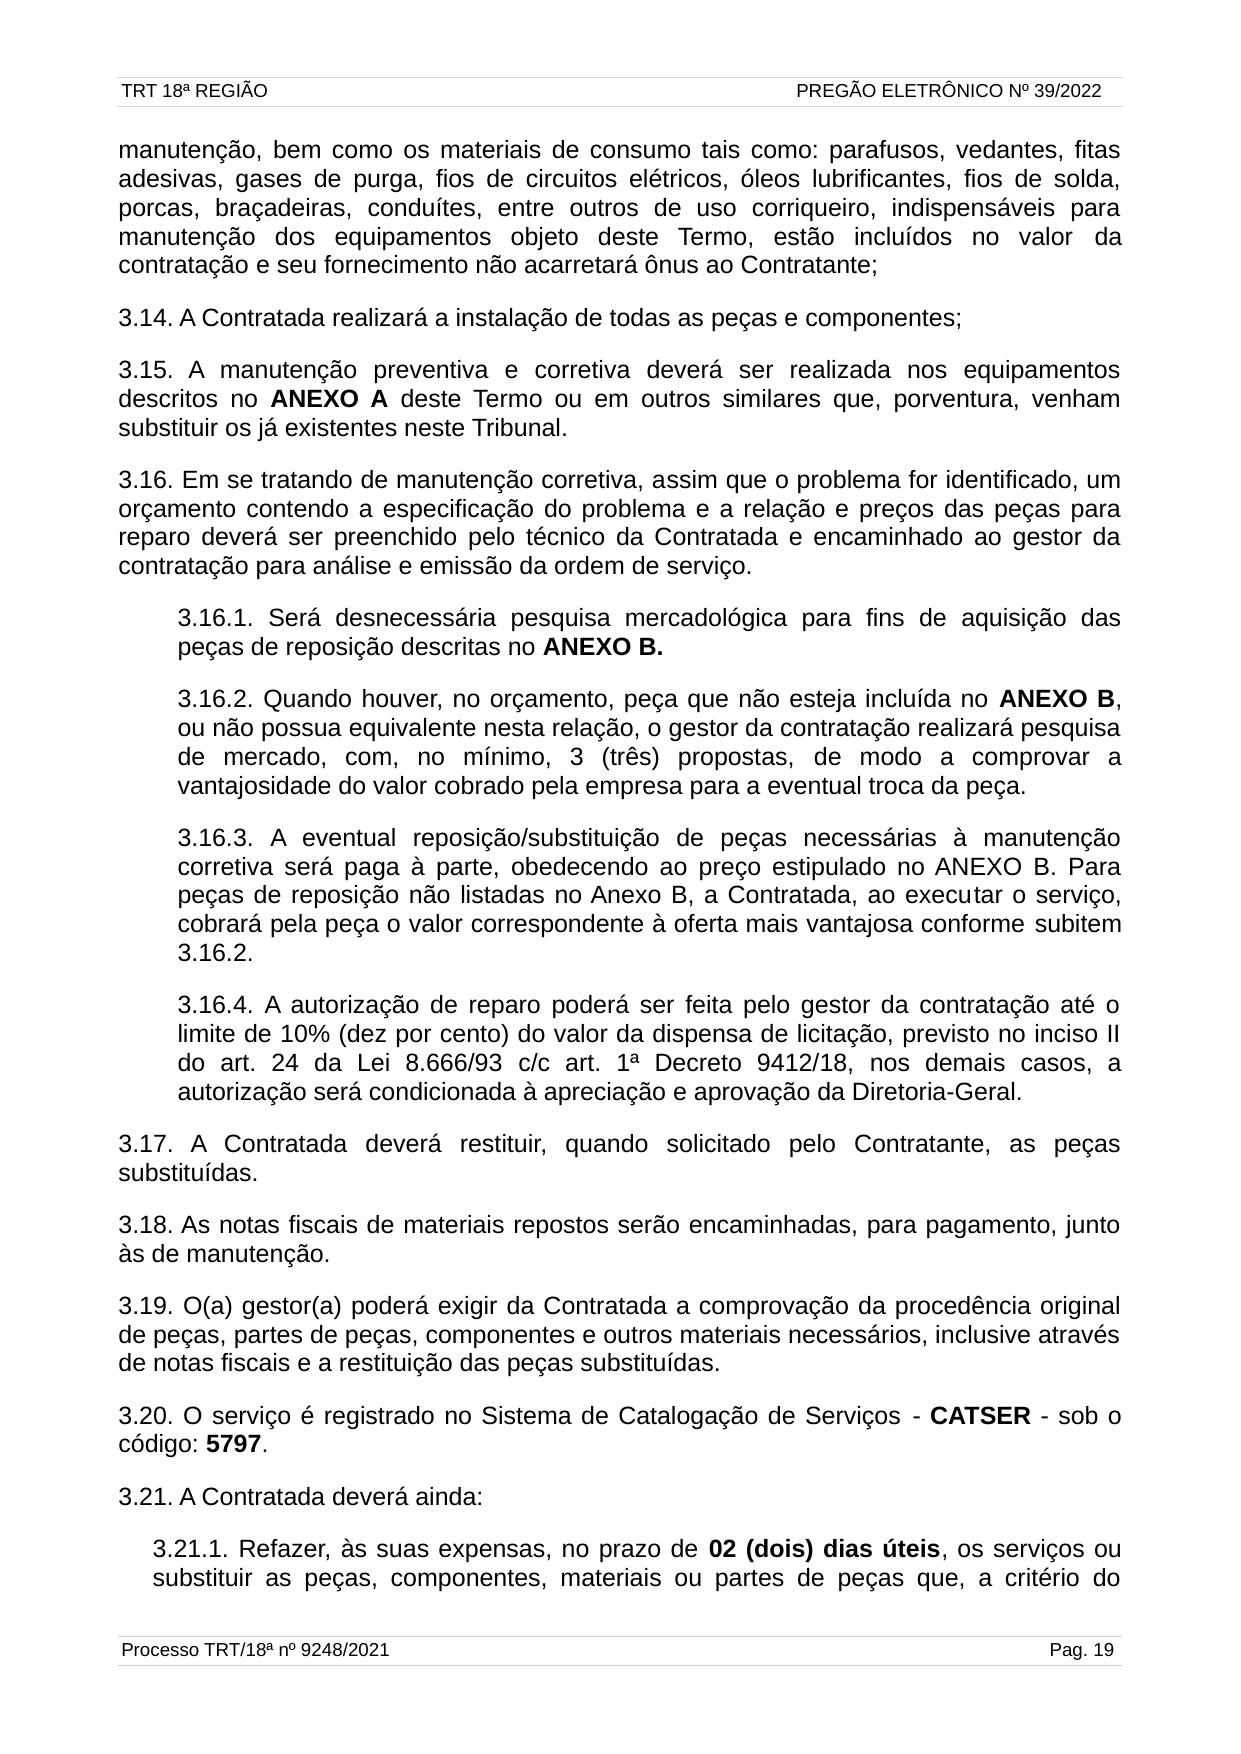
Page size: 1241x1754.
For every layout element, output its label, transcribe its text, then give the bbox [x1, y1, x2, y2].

text 3.16.4. A autorização de reparo poderá ser feita pelo gestor da contratação até o limite de 10% (dez por cento) do valor da dispensa de licitação, previsto no inciso II do art. 24 da Lei 8.666/93 c/c art. 1ª Decreto 9412/18, nos demais casos, a autorização será condicionada à apreciação e aprovação da Diretoria-Geral. [177, 990, 1122, 1105]
text 3.16. Em se tratando de manutenção corretiva, assim que o problema for identificado, um orçamento contendo a especificação do problema e a relação e preços das peças para reparo deverá ser preenchido pelo técnico da Contratada e encaminhado ao gestor da contratação para análise e emissão da ordem de serviço. [118, 465, 1122, 580]
text 3.21. A Contratada deverá ainda: [118, 1482, 1122, 1511]
text 3.18. As notas fiscais de materiais repostos serão encaminhadas, para pagamento, junto às de manutenção. [118, 1210, 1122, 1267]
text 3.21.1. Refazer, às suas expensas, no prazo de 02 (dois) dias úteis, os serviços ou substituir as peças, componentes, materiais ou partes de peças que, a critério do [152, 1534, 1122, 1592]
text 3.14. A Contratada realizará a instalação de todas as peças e componentes; [118, 303, 1122, 332]
text 3.15. A manutenção preventiva e corretiva deverá ser realizada nos equipamentos descritos no ANEXO A deste Termo ou em outros similares que, porventura, venham substituir os já existentes neste Tribunal. [118, 355, 1122, 441]
text 3.16.2. Quando houver, no orçamento, peça que não esteja incluída no ANEXO B, ou não possua equivalente nesta relação, o gestor da contratação realizará pesquisa de mercado, com, no mínimo, 3 (três) propostas, de modo a comprovar a vantajosidade do valor cobrado pela empresa para a eventual troca da peça. [177, 684, 1122, 799]
text 3.16.1. Será desnecessária pesquisa mercadológica para fins de aquisição das peças de reposição descritas no ANEXO B. [177, 603, 1122, 661]
text manutenção, bem como os materiais de consumo tais como: parafusos, vedantes, fitas adesivas, gases de purga, fios de circuitos elétricos, óleos lubrificantes, fios de solda, porcas, braçadeiras, conduítes, entre outros de uso corriqueiro, indispensáveis para manutenção dos equipamentos objeto deste Termo, estão incluídos no valor da contratação e seu fornecimento não acarretará ônus ao Contratante; [118, 136, 1122, 279]
text 3.19. O(a) gestor(a) poderá exigir da Contratada a comprovação da procedência original de peças, partes de peças, componentes e outros materiais necessários, inclusive através de notas fiscais e a restituição das peças substituídas. [118, 1291, 1122, 1377]
text 3.20. O serviço é registrado no Sistema de Catalogação de Serviços - CATSER - sob o código: 5797. [118, 1401, 1122, 1458]
text 3.17. A Contratada deverá restituir, quando solicitado pelo Contratante, as peças substituídas. [118, 1129, 1122, 1186]
text 3.16.3. A eventual reposição/substituição de peças necessárias à manutenção corretiva será paga à parte, obedecendo ao preço estipulado no ANEXO B. Para peças de reposição não listadas no Anexo B, a Contratada, ao executar o serviço, cobrará pela peça o valor correspondente à oferta mais vantajosa conforme subitem 3.16.2. [177, 823, 1122, 967]
